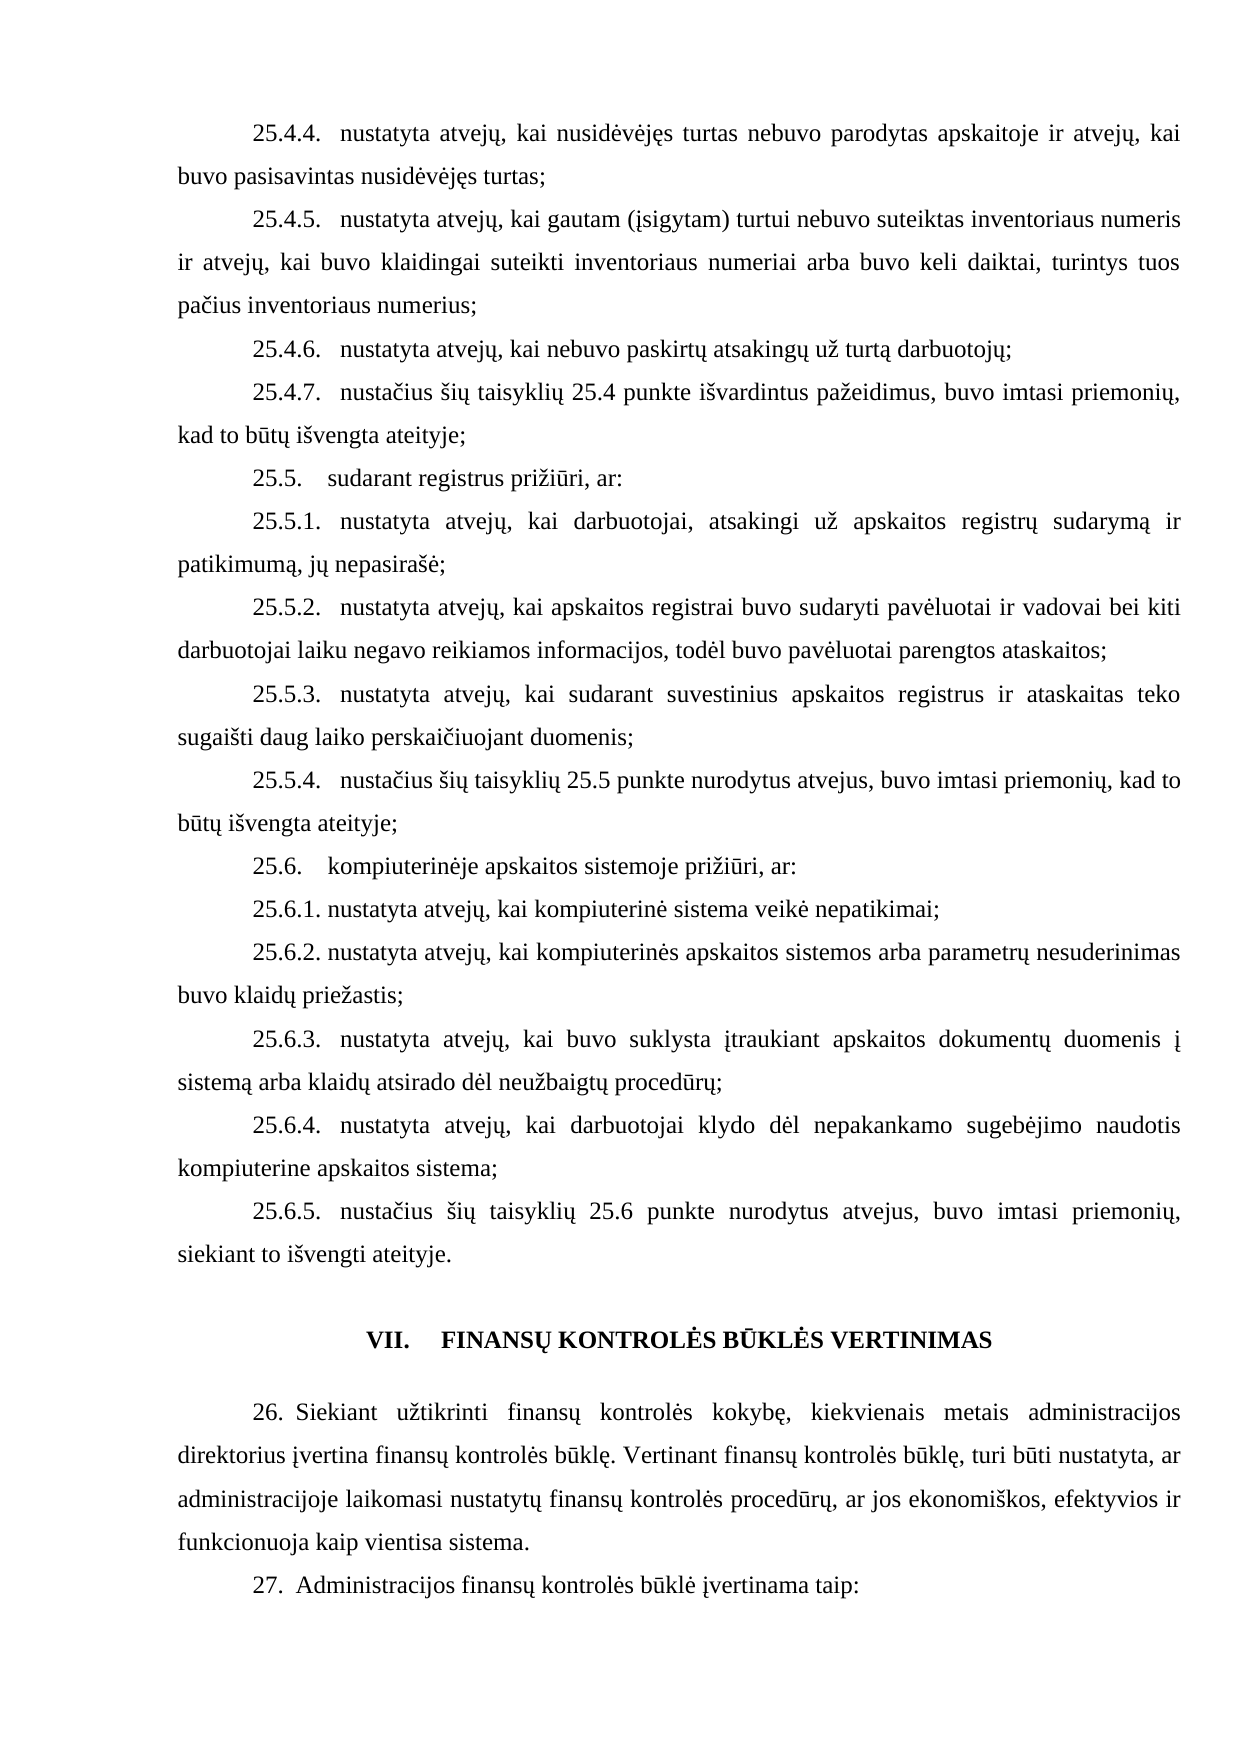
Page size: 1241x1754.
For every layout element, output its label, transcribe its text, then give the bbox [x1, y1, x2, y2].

text 27. Administracijos finansų kontrolės būklė įvertinama taip: [177, 1570, 1181, 1599]
text 25.6.2. nustatyta atvejų, kai kompiuterinės apskaitos sistemos arba parametrų nesuderinimas buvo klaidų priežastis; [177, 937, 1181, 1009]
text VII. FINANSŲ KONTROLĖS BŪKLĖS VERTINIMAS [177, 1326, 1181, 1354]
text 25.5.3. nustatyta atvejų, kai sudarant suvestinius apskaitos registrus ir ataskaitas teko sugaišti daug laiko perskaičiuojant duomenis; [177, 679, 1181, 751]
text 25.6.4. nustatyta atvejų, kai darbuotojai klydo dėl nepakankamo sugebėjimo naudotis kompiuterine apskaitos sistema; [177, 1110, 1181, 1182]
text 25.6.3. nustatyta atvejų, kai buvo suklysta įtraukiant apskaitos dokumentų duomenis į sistemą arba klaidų atsirado dėl neužbaigtų procedūrų; [177, 1024, 1181, 1096]
text 25.5.2. nustatyta atvejų, kai apskaitos registrai buvo sudaryti pavėluotai ir vadovai bei kiti darbuotojai laiku negavo reikiamos informacijos, todėl buvo pavėluotai parengtos ataskaitos; [177, 592, 1181, 664]
text 25.5. sudarant registrus prižiūri, ar: [177, 463, 1181, 492]
text 25.5.4. nustačius šių taisyklių 25.5 punkte nurodytus atvejus, buvo imtasi priemonių, kad to būtų išvengta ateityje; [177, 765, 1181, 837]
text 25.6.1. nustatyta atvejų, kai kompiuterinė sistema veikė nepatikimai; [177, 894, 1181, 923]
text 25.6. kompiuterinėje apskaitos sistemoje prižiūri, ar: [177, 851, 1181, 880]
text 25.6.5. nustačius šių taisyklių 25.6 punkte nurodytus atvejus, buvo imtasi priemonių, siekiant to išvengti ateityje. [177, 1196, 1181, 1268]
text 25.4.6. nustatyta atvejų, kai nebuvo paskirtų atsakingų už turtą darbuotojų; [177, 334, 1181, 362]
text 25.4.4. nustatyta atvejų, kai nusidėvėjęs turtas nebuvo parodytas apskaitoje ir atvejų, kai buvo pasisavintas nusidėvėjęs turtas; [177, 118, 1181, 190]
text 25.5.1. nustatyta atvejų, kai darbuotojai, atsakingi už apskaitos registrų sudarymą ir patikimumą, jų nepasirašė; [177, 506, 1181, 578]
text 25.4.5. nustatyta atvejų, kai gautam (įsigytam) turtui nebuvo suteiktas inventoriaus numeris ir atvejų, kai buvo klaidingai suteikti inventoriaus numeriai arba buvo keli daiktai, turintys tuos pačius inventoriaus numerius; [177, 204, 1181, 319]
text 25.4.7. nustačius šių taisyklių 25.4 punkte išvardintus pažeidimus, buvo imtasi priemonių, kad to būtų išvengta ateityje; [177, 377, 1181, 449]
text 26. Siekiant užtikrinti finansų kontrolės kokybę, kiekvienais metais administracijos direktorius įvertina finansų kontrolės būklę. Vertinant finansų kontrolės būklę, turi būti nustatyta, ar administracijoje laikomasi nustatytų finansų kontrolės procedūrų, ar jos ekonomiškos, efektyvios ir funkcionuoja kaip vientisa sistema. [177, 1397, 1181, 1556]
